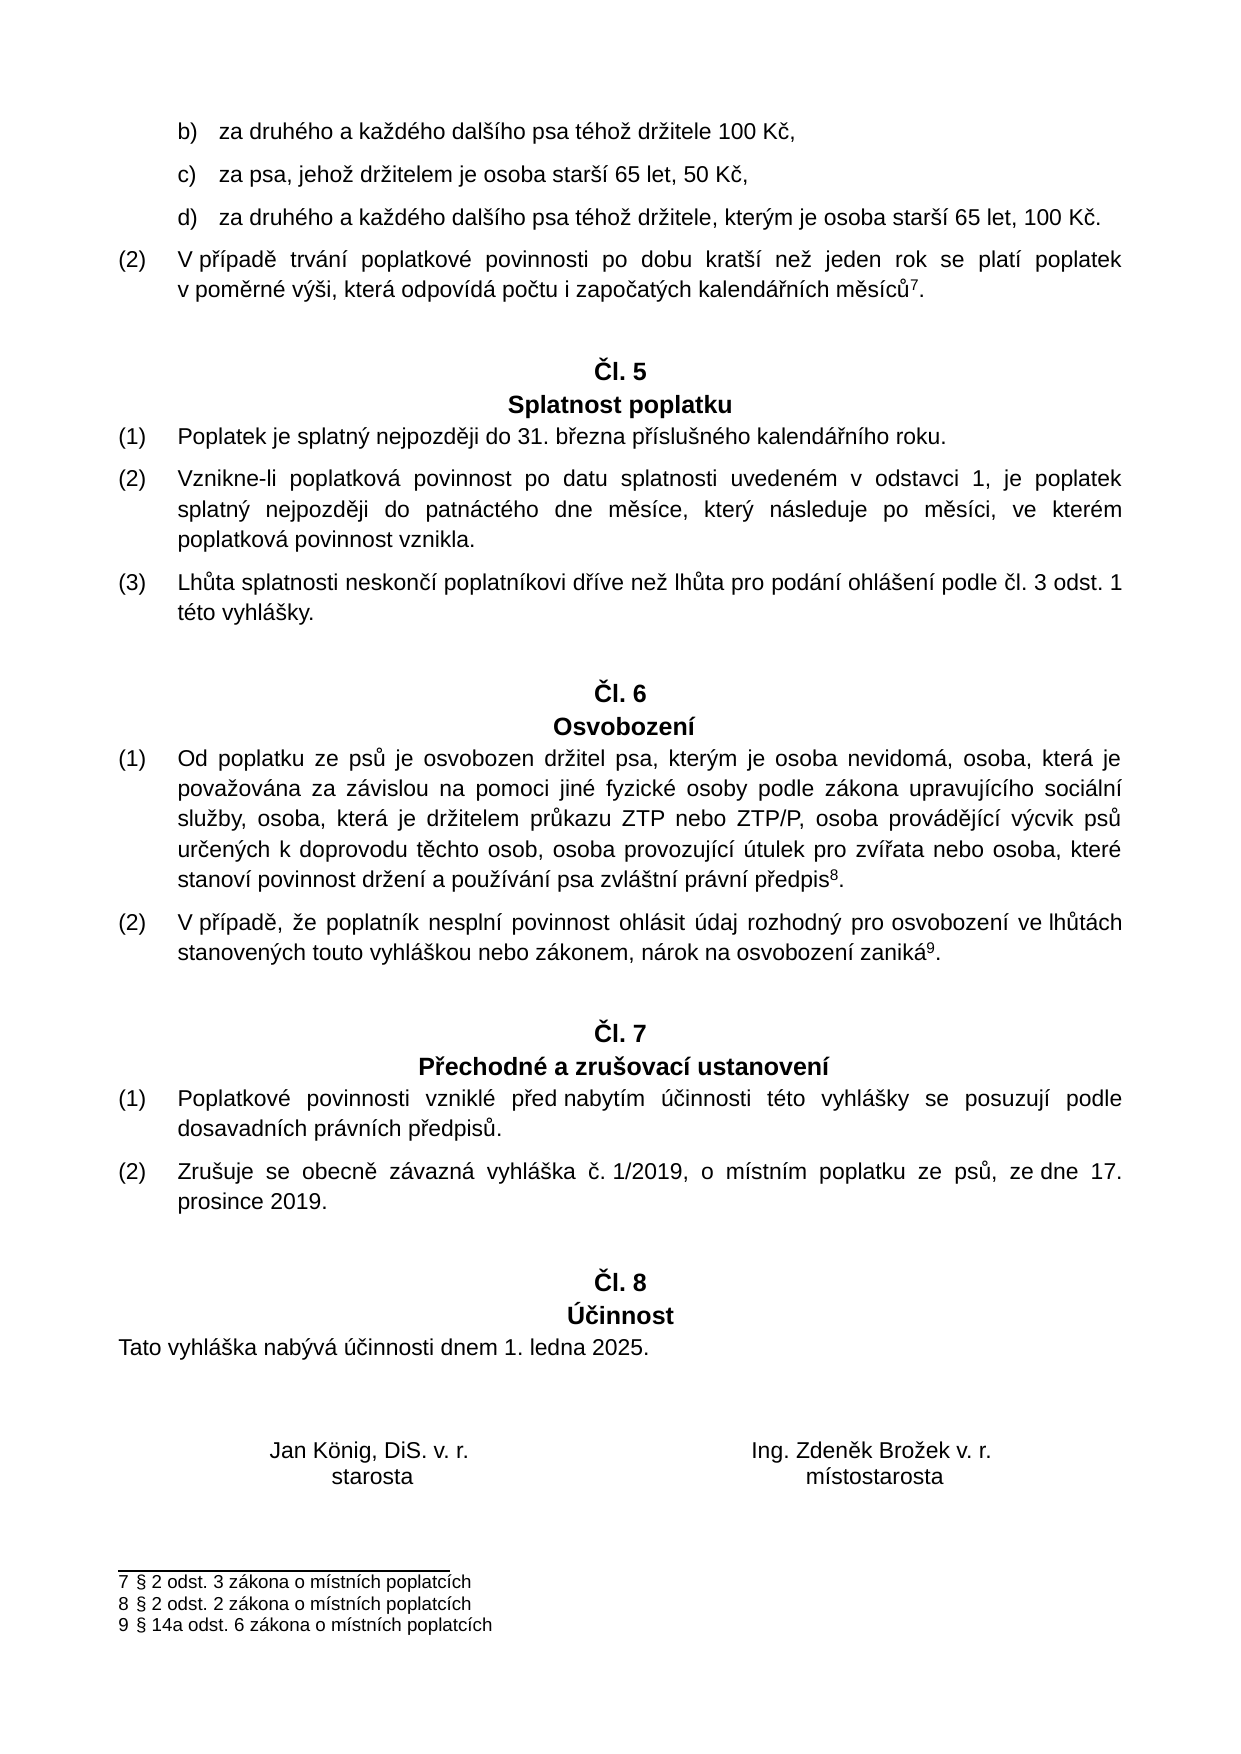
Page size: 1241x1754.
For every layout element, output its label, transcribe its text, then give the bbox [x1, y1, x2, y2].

list Lhůta splatnosti neskončí poplatníkovi dříve než lhůta pro podání ohlášení podle čl. 3 odst. 1 této vyhlášky. [118, 568, 1122, 625]
subtitle Čl. 7 Přechodné a zrušovací ustanovení [118, 1019, 1122, 1081]
list za psa, jehož držitelem je osoba starší 65 let, 50 Kč, [177, 161, 1122, 187]
text Tato vyhláška nabývá účinnosti dnem 1. ledna 2025. [118, 1334, 1122, 1361]
list Poplatkové povinnosti vzniklé před nabytím účinnosti této vyhlášky se posuzují podle dosavadních právních předpisů. [118, 1085, 1122, 1142]
list Poplatek je splatný nejpozději do 31. března příslušného kalendářního roku. [118, 423, 1122, 449]
list § 14a odst. 6 zákona o místních poplatcích [118, 1614, 1122, 1635]
list § 2 odst. 2 zákona o místních poplatcích [118, 1592, 1122, 1614]
list V případě trvání poplatkové povinnosti po dobu kratší než jeden rok se platí poplatek v poměrné výši, která odpovídá počtu i započatých kalendářních měsíců. [118, 246, 1122, 303]
subtitle Čl. 6 Osvobození [118, 679, 1122, 741]
table_header Jan König, DiS. v. r. starosta [118, 1377, 620, 1495]
subtitle Čl. 5 Splatnost poplatku [118, 357, 1122, 418]
table_header Ing. Zdeněk Brožek v. r. místostarosta [620, 1377, 1122, 1495]
list V případě, že poplatník nesplní povinnost ohlásit údaj rozhodný pro osvobození ve lhůtách stanovených touto vyhláškou nebo zákonem, nárok na osvobození zaniká. [118, 908, 1122, 965]
list za druhého a každého dalšího psa téhož držitele 100 Kč, [177, 118, 1122, 144]
subtitle Čl. 8 Účinnost [118, 1268, 1122, 1330]
list za druhého a každého dalšího psa téhož držitele, kterým je osoba starší 65 let, 100 Kč. [177, 203, 1122, 230]
list Zrušuje se obecně závazná vyhláška č. 1/2019, o místním poplatku ze psů, ze dne 17. prosince 2019. [118, 1158, 1122, 1214]
list Od poplatku ze psů je osvobozen držitel psa, kterým je osoba nevidomá, osoba, která je považována za závislou na pomoci jiné fyzické osoby podle zákona upravujícího sociální služby, osoba, která je držitelem průkazu ZTP nebo ZTP/P, osoba provádějící výcvik psů určených k doprovodu těchto osob, osoba provozující útulek pro zvířata nebo osoba, které stanoví povinnost držení a používání psa zvláštní právní předpis. [118, 745, 1122, 892]
list Vznikne-li poplatková povinnost po datu splatnosti uvedeném v odstavci 1, je poplatek splatný nejpozději do patnáctého dne měsíce, který následuje po měsíci, ve kterém poplatková povinnost vznikla. [118, 465, 1122, 552]
list § 2 odst. 3 zákona o místních poplatcích [118, 1571, 1122, 1592]
